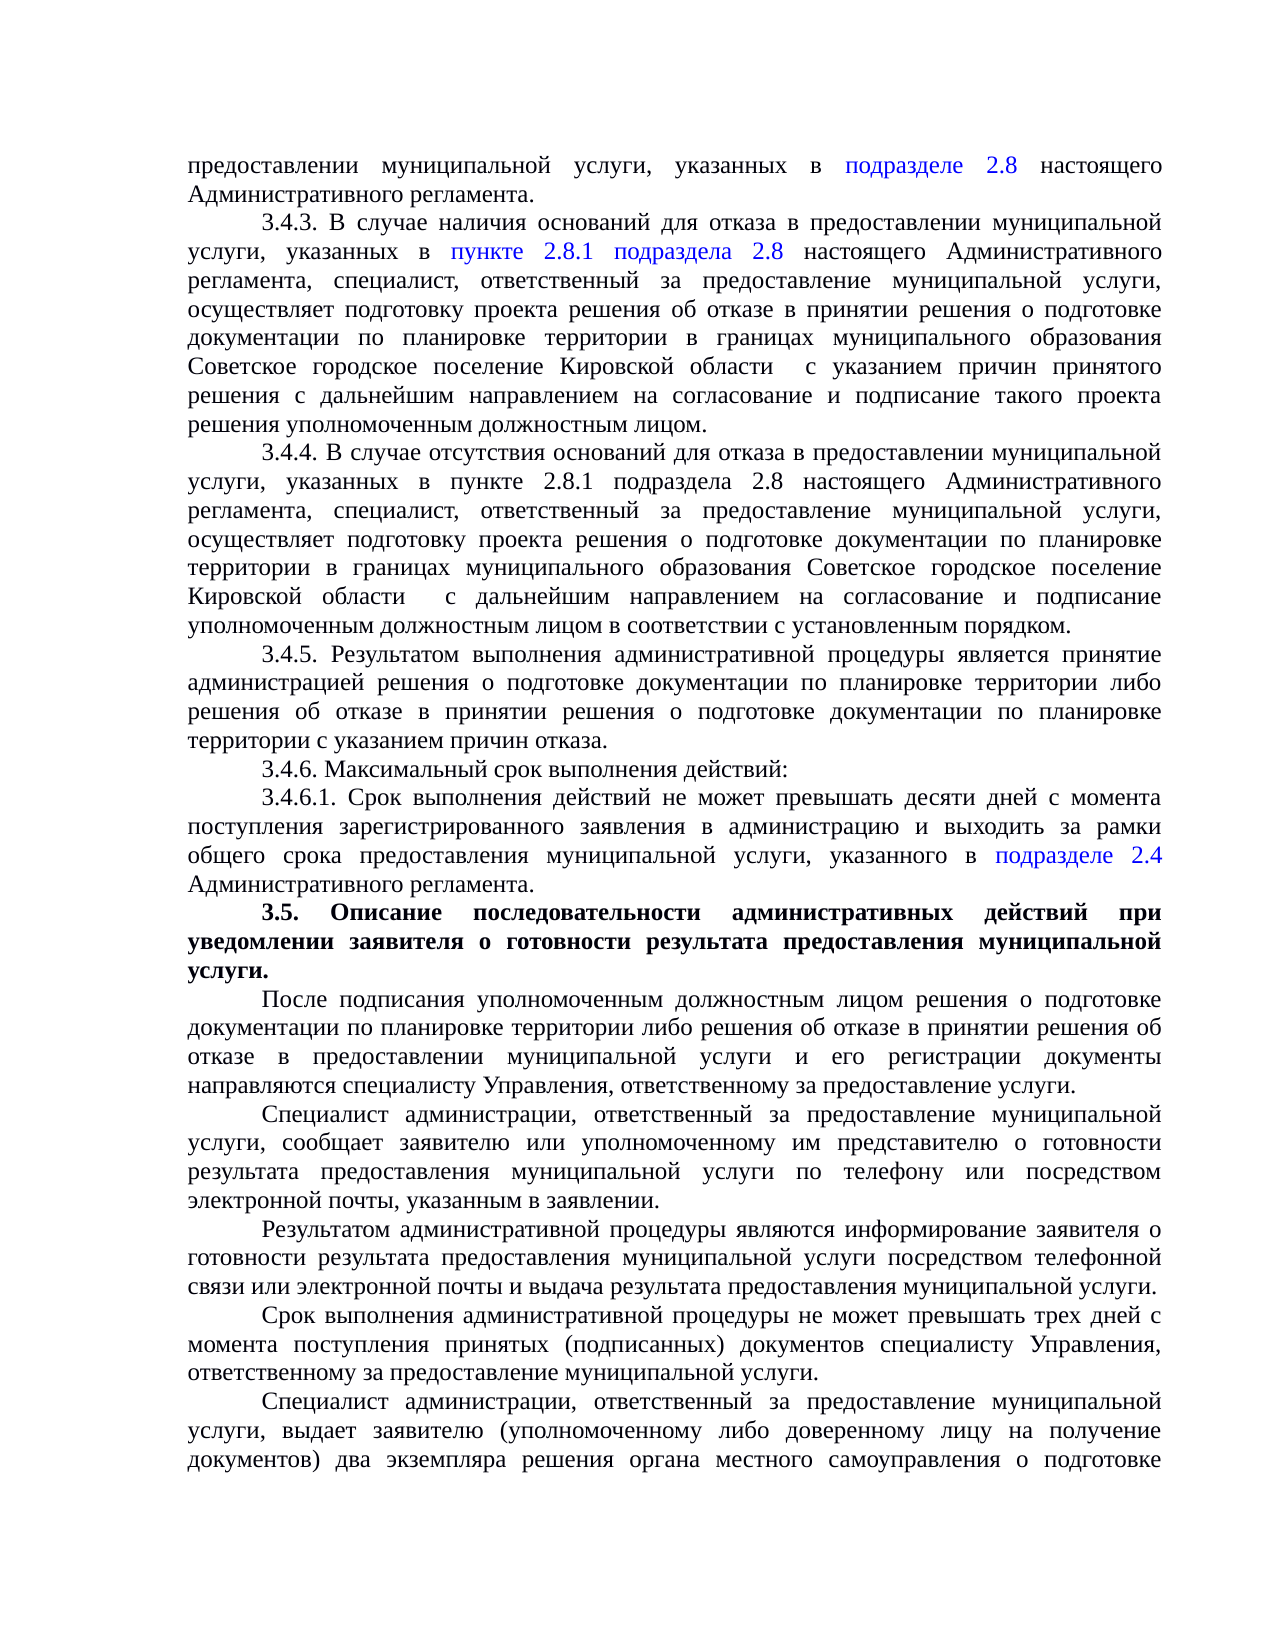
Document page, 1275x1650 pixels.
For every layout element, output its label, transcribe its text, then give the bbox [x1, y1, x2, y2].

text 3.4.5. Результатом выполнения административной процедуры является принятие администрацией решения о подготовке документации по планировке территории либо решения об отказе в принятии решения о подготовке документации по планировке территории с указанием причин отказа. [187, 639, 1162, 754]
text Специалист администрации, ответственный за предоставление муниципальной услуги, сообщает заявителю или уполномоченному им представителю о готовности результата предоставления муниципальной услуги по телефону или посредством электронной почты, указанным в заявлении. [187, 1099, 1162, 1214]
text 3.4.6.1. Срок выполнения действий не может превышать десяти дней с момента поступления зарегистрированного заявления в администрацию и выходить за рамки общего срока предоставления муниципальной услуги, указанного в подразделе 2.4 Административного регламента. [187, 782, 1162, 897]
text 3.4.6. Максимальный срок выполнения действий: [187, 754, 1162, 782]
text После подписания уполномоченным должностным лицом решения о подготовке документации по планировке территории либо решения об отказе в принятии решения об отказе в предоставлении муниципальной услуги и его регистрации документы направляются специалисту Управления, ответственному за предоставление услуги. [187, 984, 1162, 1099]
text 3.5. Описание последовательности административных действий при уведомлении заявителя о готовности результата предоставления муниципальной услуги. [187, 897, 1162, 984]
text 3.4.4. В случае отсутствия оснований для отказа в предоставлении муниципальной услуги, указанных в пункте 2.8.1 подраздела 2.8 настоящего Административного регламента, специалист, ответственный за предоставление муниципальной услуги, осуществляет подготовку проекта решения о подготовке документации по планировке территории в границах муниципального образования Советское городское поселение Кировской области с дальнейшим направлением на согласование и подписание уполномоченным должностным лицом в соответствии с установленным порядком. [187, 437, 1162, 639]
text 3.4.3. В случае наличия оснований для отказа в предоставлении муниципальной услуги, указанных в пункте 2.8.1 подраздела 2.8 настоящего Административного регламента, специалист, ответственный за предоставление муниципальной услуги, осуществляет подготовку проекта решения об отказе в принятии решения о подготовке документации по планировке территории в границах муниципального образования Советское городское поселение Кировской области с указанием причин принятого решения с дальнейшим направлением на согласование и подписание такого проекта решения уполномоченным должностным лицом. [187, 207, 1162, 437]
text предоставлении муниципальной услуги, указанных в подразделе 2.8 настоящего Административного регламента. [187, 150, 1162, 207]
text Срок выполнения административной процедуры не может превышать трех дней с момента поступления принятых (подписанных) документов специалисту Управления, ответственному за предоставление муниципальной услуги. [187, 1300, 1162, 1386]
text Специалист администрации, ответственный за предоставление муниципальной услуги, выдает заявителю (уполномоченному либо доверенному лицу на получение документов) два экземпляра решения органа местного самоуправления о подготовке [187, 1386, 1162, 1472]
text Результатом административной процедуры являются информирование заявителя о готовности результата предоставления муниципальной услуги посредством телефонной связи или электронной почты и выдача результата предоставления муниципальной услуги. [187, 1214, 1162, 1300]
